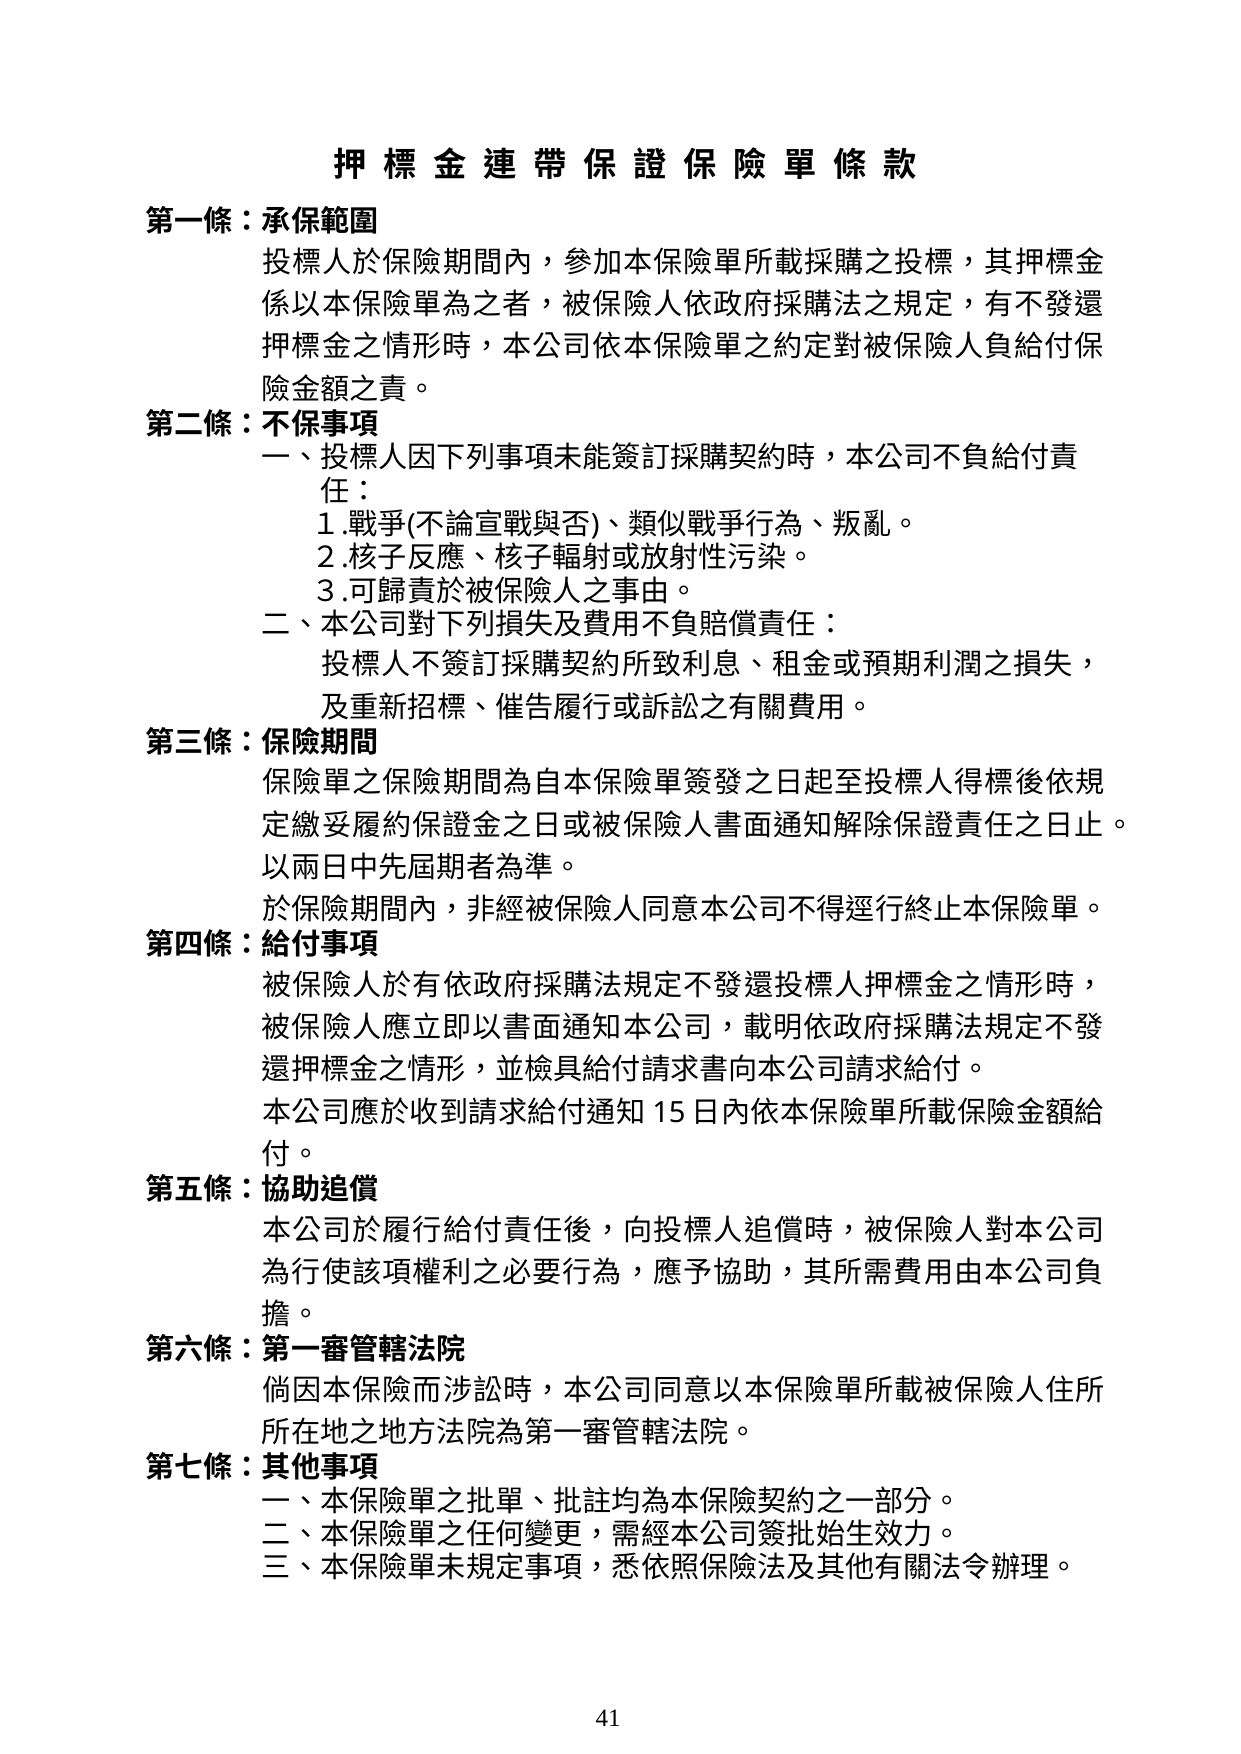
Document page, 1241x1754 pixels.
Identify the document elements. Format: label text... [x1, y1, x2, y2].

text 第三條：保險期間 [145, 726, 1105, 759]
text 被保險人於有依政府採購法規定不發還投標人押標金之情形時，被保險人應立即以書面通知本公司，載明依政府採購法規定不發還押標金之情形，並檢具給付請求書向本公司請求給付。 [262, 961, 1105, 1088]
text 投標人不簽訂採購契約所致利息、租金或預期利潤之損失，及重新招標、催告履行或訴訟之有關費用。 [320, 641, 1105, 726]
text 三、本保險單未規定事項，悉依照保險法及其他有關法令辦理。 [174, 1551, 1105, 1584]
text ３.可歸責於被保險人之事由。 [195, 574, 1105, 608]
text 一、投標人因下列事項未能簽訂採購契約時，本公司不負給付責任： [262, 441, 1105, 508]
text 倘因本保險而涉訟時，本公司同意以本保險單所載被保險人住所所在地之地方法院為第一審管轄法院。 [262, 1366, 1105, 1451]
text 第五條：協助追償 [145, 1173, 1105, 1206]
text 二、本保險單之任何變更，需經本公司簽批始生效力。 [262, 1518, 1105, 1551]
text 第六條：第一審管轄法院 [145, 1333, 1105, 1366]
text 第一條：承保範圍 [145, 205, 1105, 238]
text 第七條：其他事項 [145, 1451, 1105, 1484]
text 投標人於保險期間內，參加本保險單所載採購之投標，其押標金係以本保險單為之者，被保險人依政府採購法之規定，有不發還押標金之情形時，本公司依本保險單之約定對被保險人負給付保險金額之責。 [262, 238, 1105, 408]
text 第二條：不保事項 [145, 408, 1105, 441]
text １.戰爭(不論宣戰與否)、類似戰爭行為、叛亂。 [195, 508, 1105, 541]
text 二、本公司對下列損失及費用不負賠償責任： [145, 608, 1105, 641]
text 第四條：給付事項 [145, 928, 1105, 961]
text 保險單之保險期間為自本保險單簽發之日起至投標人得標後依規定繳妥履約保證金之日或被保險人書面通知解除保證責任之日止。以兩日中先屆期者為準。 [262, 759, 1105, 886]
text 本公司於履行給付責任後，向投標人追償時，被保險人對本公司為行使該項權利之必要行為，應予協助，其所需費用由本公司負擔。 [262, 1206, 1105, 1333]
text 本公司應於收到請求給付通知15日內依本保險單所載保險金額給付。 [262, 1088, 1105, 1173]
text 一、本保險單之批單、批註均為本保險契約之一部分。 [262, 1484, 1105, 1518]
text 押 標 金 連 帶 保 證 保 險 單 條 款 [145, 138, 1105, 186]
text ２.核子反應、核子輻射或放射性污染。 [195, 541, 1105, 574]
text 於保險期間內，非經被保險人同意本公司不得逕行終止本保險單。 [262, 886, 1105, 928]
